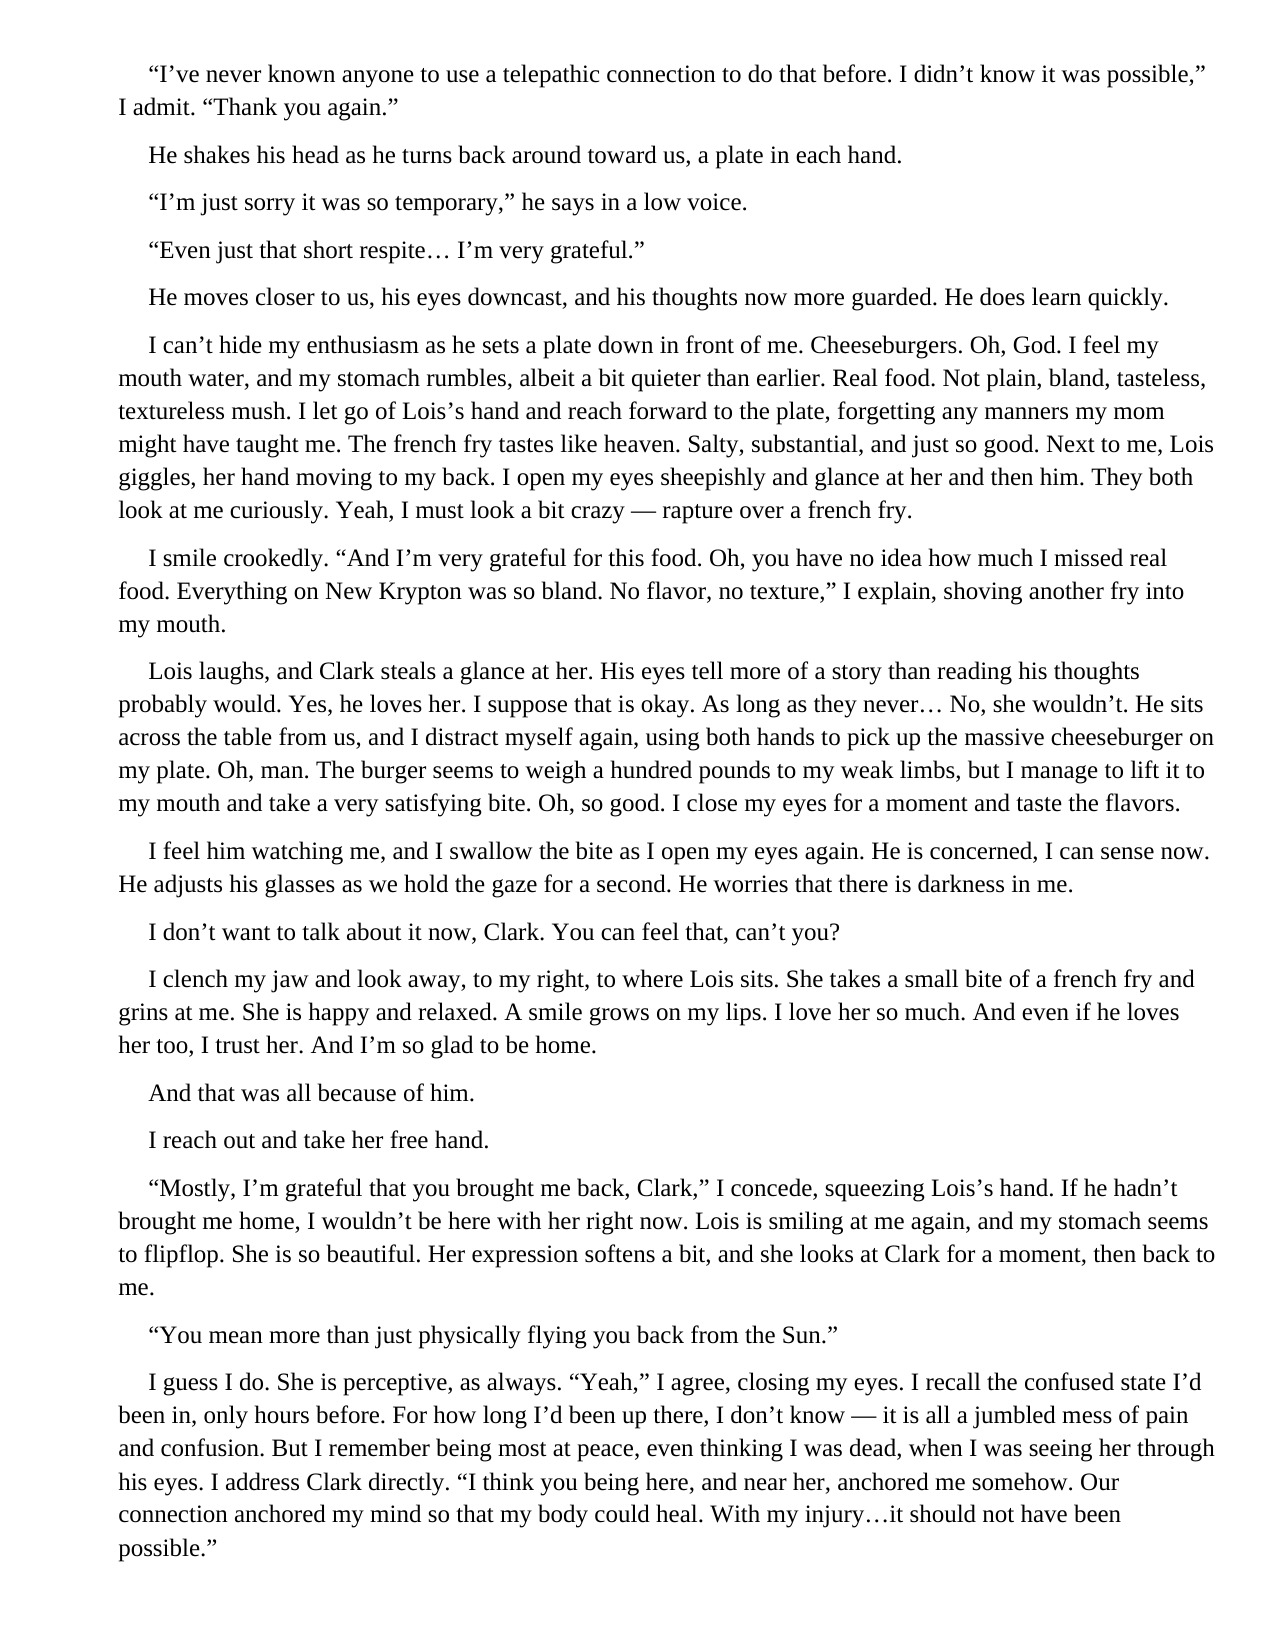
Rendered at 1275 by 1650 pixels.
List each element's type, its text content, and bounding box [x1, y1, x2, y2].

text He shakes his head as he turns back around toward us, a plate in each hand. [118, 140, 1216, 168]
text And that was all because of him. [118, 1078, 1216, 1107]
text He moves closer to us, his eyes downcast, and his thoughts now more guarded. He does learn quickly. [118, 282, 1216, 311]
text I reach out and take her free hand. [118, 1126, 1216, 1154]
text I smile crookedly. “And I’m very grateful for this food. Oh, you have no idea how much I missed real food. Everything on New Krypton was so bland. No flavor, no texture,” I explain, shoving another fry into my mouth. [118, 543, 1216, 638]
text Lois laughs, and Clark steals a glance at her. His eyes tell more of a story than reading his thoughts probably would. Yes, he loves her. I suppose that is okay. As long as they never… No, she wouldn’t. He sits across the table from us, and I distract myself again, using both hands to pick up the massive cheeseburger on my plate. Oh, man. The burger seems to weigh a hundred pounds to my weak limbs, but I manage to lift it to my mouth and take a very satisfying bite. Oh, so good. I close my eyes for a moment and taste the flavors. [118, 656, 1216, 817]
text I clench my jaw and look away, to my right, to where Lois sits. She takes a small bite of a french fry and grins at me. She is happy and relaxed. A smile grows on my lips. I love her so much. And even if he loves her too, I trust her. And I’m so glad to be home. [118, 964, 1216, 1059]
text “I’ve never known anyone to use a telepathic connection to do that before. I didn’t know it was possible,” I admit. “Thank you again.” [118, 59, 1216, 121]
text I feel him watching me, and I swallow the bite as I open my eyes again. He is concerned, I can sense now. He adjusts his glasses as we hold the gaze for a second. He worries that there is darkness in me. [118, 836, 1216, 898]
text “I’m just sorry it was so temporary,” he says in a low voice. [118, 187, 1216, 216]
text I don’t want to talk about it now, Clark. You can feel that, can’t you? [118, 917, 1216, 946]
text “Even just that short respite… I’m very grateful.” [118, 235, 1216, 264]
text I guess I do. She is perceptive, as always. “Yeah,” I agree, closing my eyes. I recall the confused state I’d been in, only hours before. For how long I’d been up there, I don’t know — it is all a jumbled mess of pain and confusion. But I remember being most at peace, even thinking I was dead, when I was seeing her through his eyes. I address Clark directly. “I think you being here, and near her, anchored me somehow. Our connection anchored my mind so that my body could heal. With my injury…it should not have been possible.” [118, 1367, 1216, 1561]
text “You mean more than just physically flying you back from the Sun.” [118, 1320, 1216, 1349]
text I can’t hide my enthusiasm as he sets a plate down in front of me. Cheeseburgers. Oh, God. I feel my mouth water, and my stomach rumbles, albeit a bit quieter than earlier. Real food. Not plain, bland, tasteless, textureless mush. I let go of Lois’s hand and reach forward to the plate, forgetting any manners my mom might have taught me. The french fry tastes like heaven. Salty, substantial, and just so good. Next to me, Lois giggles, her hand moving to my back. I open my eyes sheepishly and glance at her and then him. They both look at me curiously. Yeah, I must look a bit crazy — rapture over a french fry. [118, 330, 1216, 524]
text “Mostly, I’m grateful that you brought me back, Clark,” I concede, squeezing Lois’s hand. If he hadn’t brought me home, I wouldn’t be here with her right now. Lois is smiling at me again, and my stomach seems to flipflop. She is so beautiful. Her expression softens a bit, and she looks at Clark for a moment, then back to me. [118, 1173, 1216, 1301]
